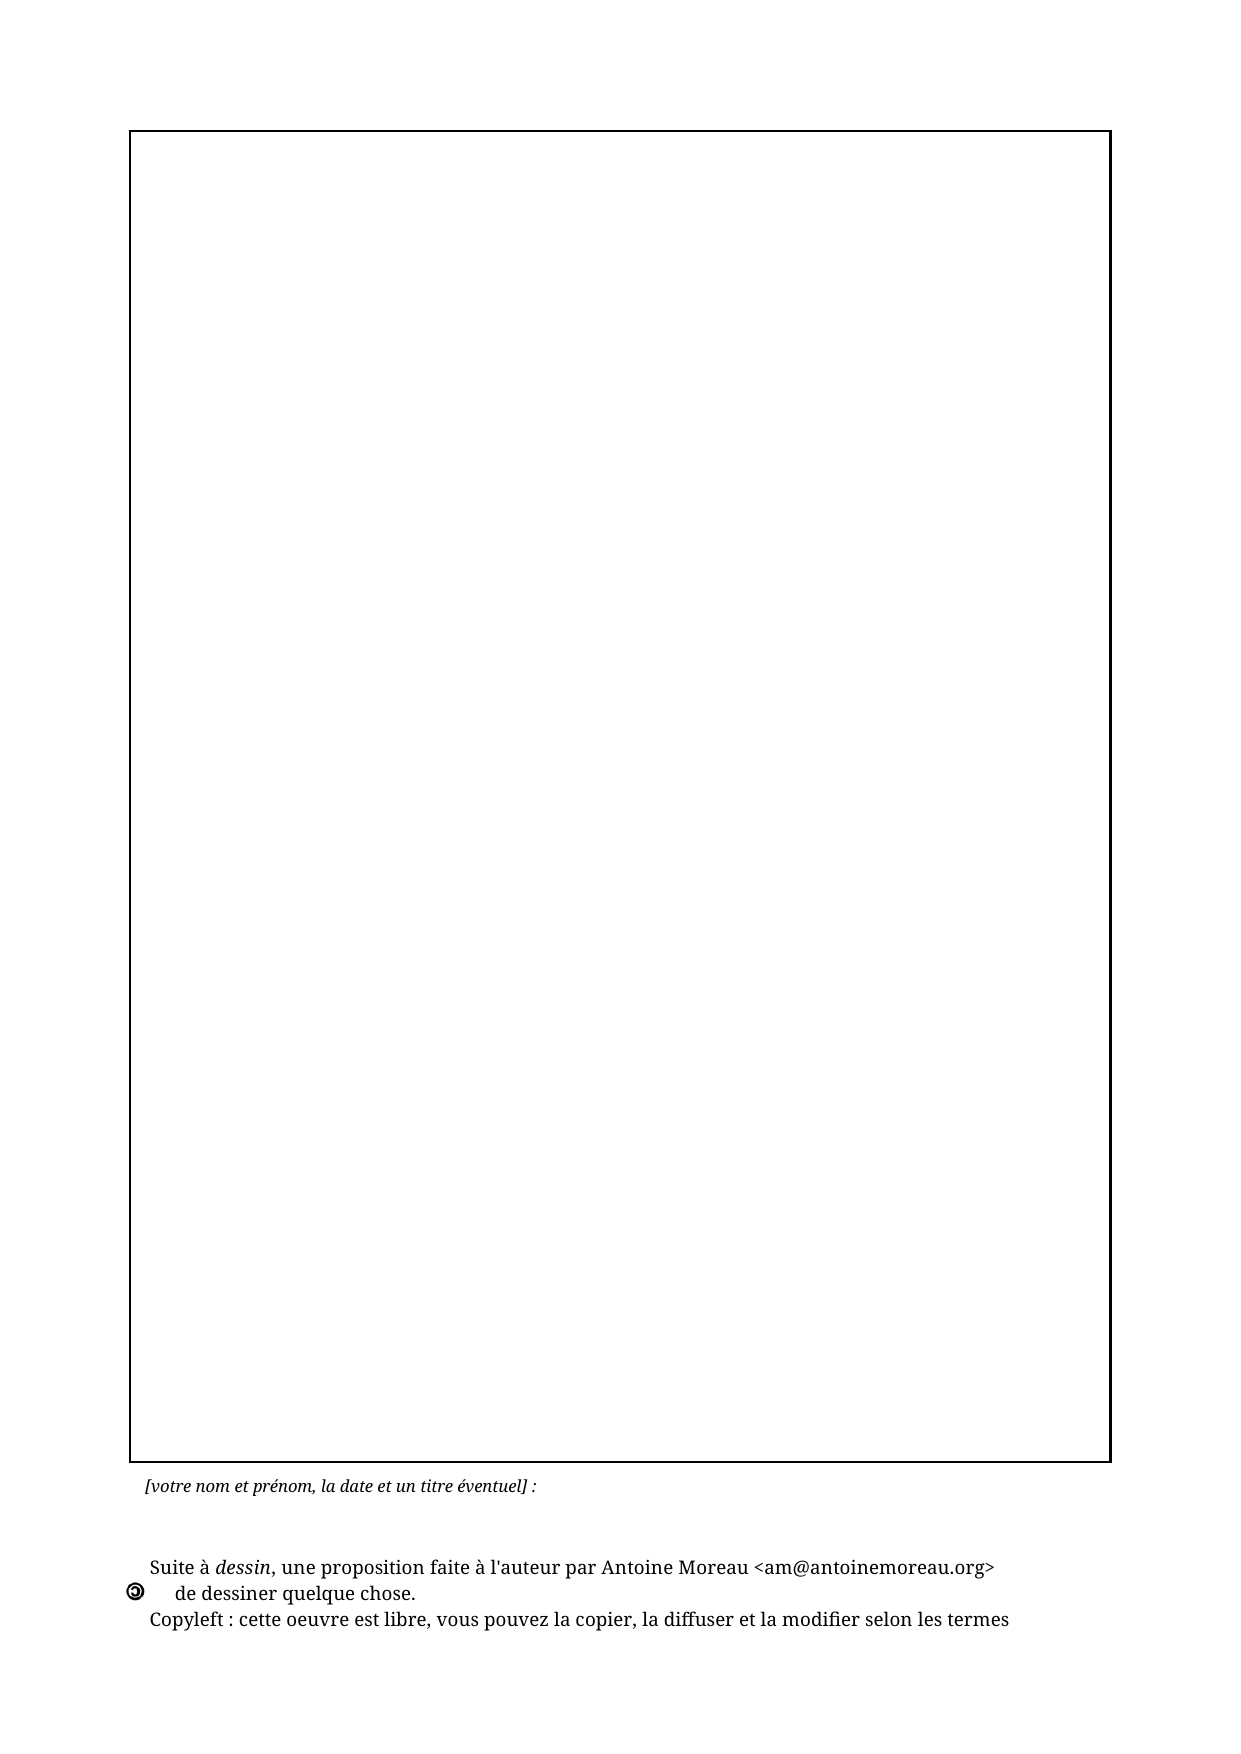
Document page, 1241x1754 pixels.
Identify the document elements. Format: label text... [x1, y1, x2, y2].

text [votre nom et prénom, la date et un titre éventuel] : [118, 118, 1122, 1497]
text Suite à dessin, une proposition faite à l'auteur par Antoine Moreau <am@antoinemoreau.org> [118, 1554, 1122, 1580]
picture [125, 1581, 145, 1601]
text Copyleft : cette oeuvre est libre, vous pouvez la copier, la diffuser et la modifier selon les termes [149, 1606, 1122, 1632]
text de dessiner quelque chose. [118, 1580, 1122, 1606]
